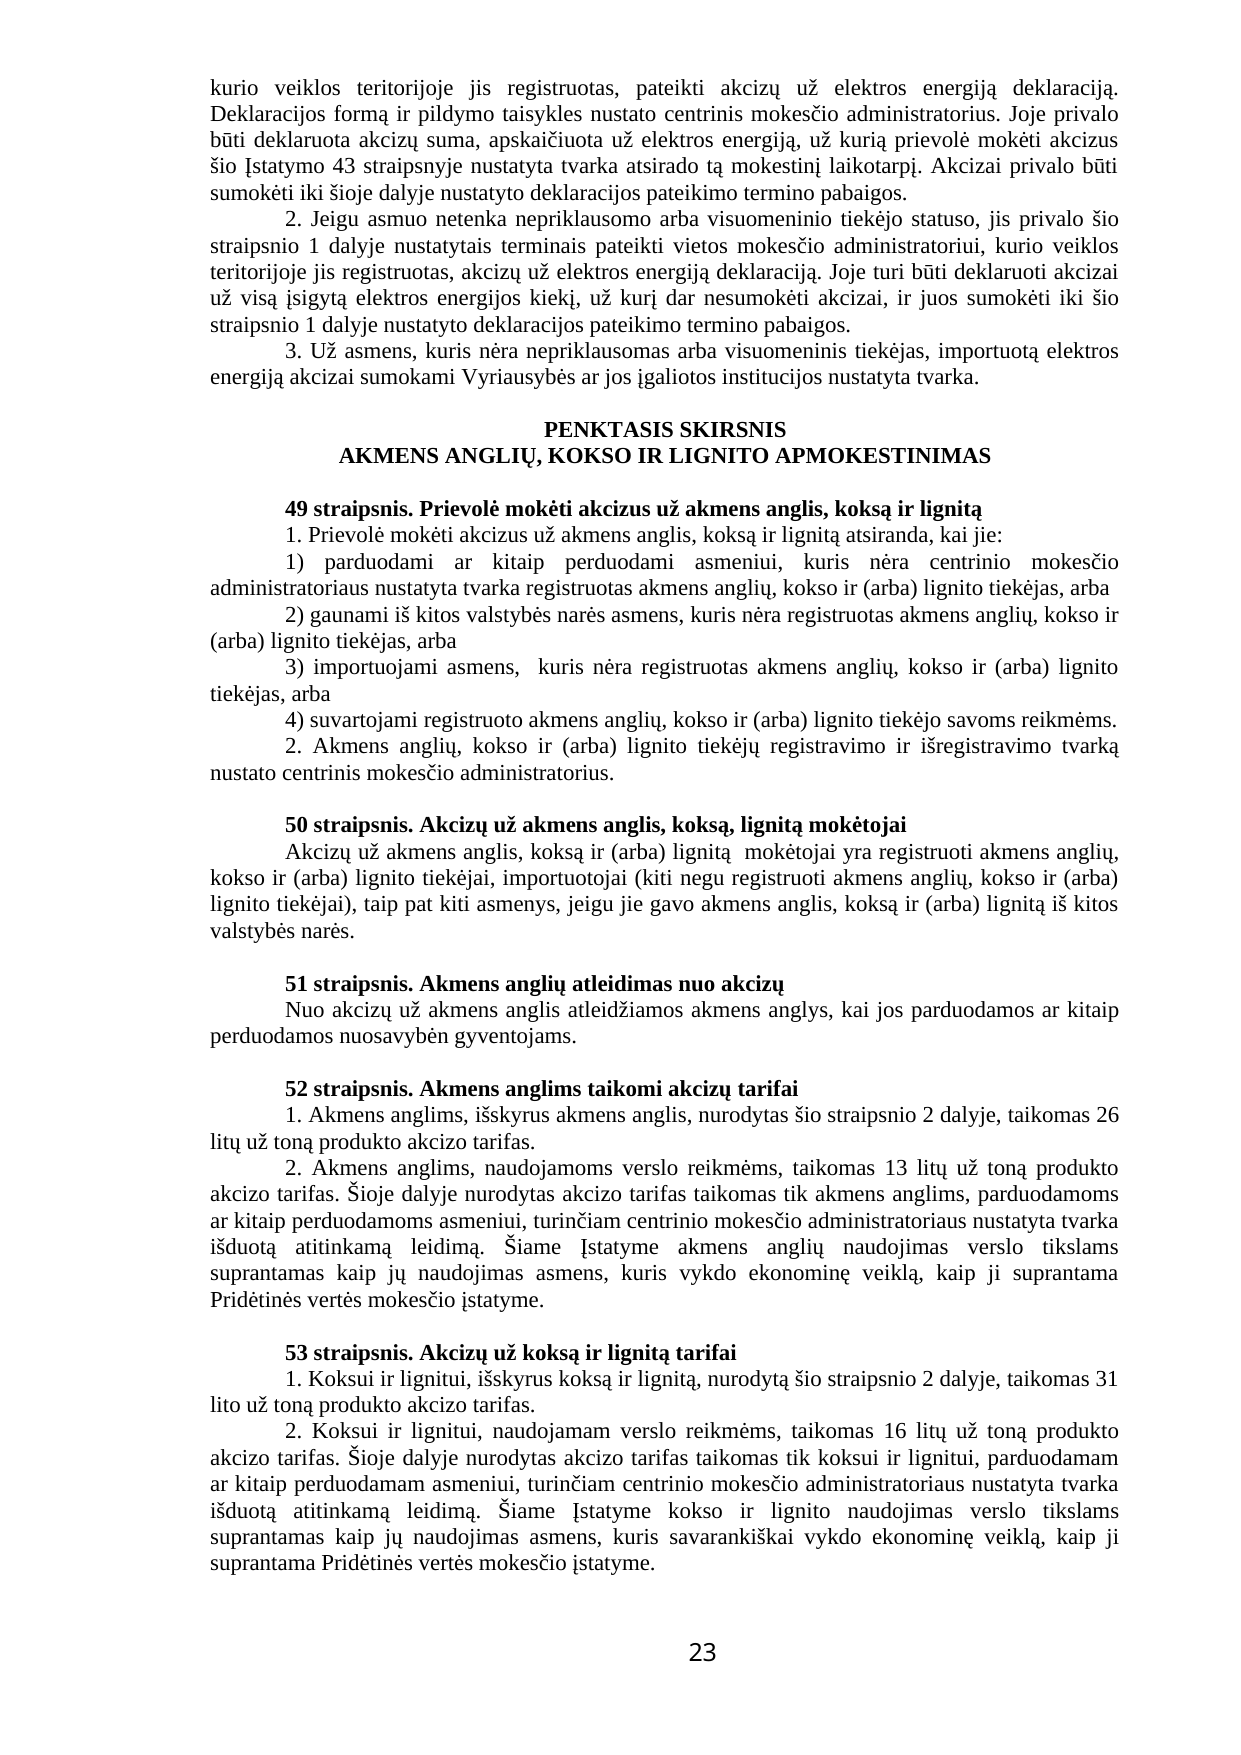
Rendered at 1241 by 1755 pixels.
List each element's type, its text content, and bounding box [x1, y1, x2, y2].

text 2. Akmens anglių, kokso ir (arba) lignito tiekėjų registravimo ir išregistravimo tvarką nustato centrinis mokesčio administratorius. [210, 732, 1120, 785]
text AKMENS ANGLIŲ, KOKSO IR LIGNITO APMOKESTINIMAS [210, 442, 1120, 469]
text 3) importuojami asmens, kuris nėra registruotas akmens anglių, kokso ir (arba) lignito tiekėjas, arba [210, 653, 1120, 706]
text kurio veiklos teritorijoje jis registruotas, pateikti akcizų už elektros energiją deklaraciją. Deklaracijos formą ir pildymo taisykles nustato centrinis mokesčio administratorius. Joje privalo būti deklaruota akcizų suma, apskaičiuota už elektros energiją, už kurią prievolė mokėti akcizus šio Įstatymo 43 straipsnyje nustatyta tvarka atsirado tą mokestinį laikotarpį. Akcizai privalo būti sumokėti iki šioje dalyje nustatyto deklaracijos pateikimo termino pabaigos. [210, 73, 1120, 205]
text 2) gaunami iš kitos valstybės narės asmens, kuris nėra registruotas akmens anglių, kokso ir (arba) lignito tiekėjas, arba [210, 601, 1120, 653]
text 1. Prievolė mokėti akcizus už akmens anglis, koksą ir lignitą atsiranda, kai jie: [210, 522, 1120, 548]
text 1) parduodami ar kitaip perduodami asmeniui, kuris nėra centrinio mokesčio administratoriaus nustatyta tvarka registruotas akmens anglių, kokso ir (arba) lignito tiekėjas, arba [210, 548, 1120, 601]
text Nuo akcizų už akmens anglis atleidžiamos akmens anglys, kai jos parduodamos ar kitaip perduodamos nuosavybėn gyventojams. [210, 996, 1120, 1049]
text 51 straipsnis. Akmens anglių atleidimas nuo akcizų [210, 969, 1120, 996]
text 53 straipsnis. Akcizų už koksą ir lignitą tarifai [210, 1338, 1120, 1365]
text 2. Koksui ir lignitui, naudojamam verslo reikmėms, taikomas 16 litų už toną produkto akcizo tarifas. Šioje dalyje nurodytas akcizo tarifas taikomas tik koksui ir lignitui, parduodamam ar kitaip perduodamam asmeniui, turinčiam centrinio mokesčio administratoriaus nustatyta tvarka išduotą atitinkamą leidimą. Šiame Įstatyme kokso ir lignito naudojimas verslo tikslams suprantamas kaip jų naudojimas asmens, kuris savarankiškai vykdo ekonominę veiklą, kaip ji suprantama Pridėtinės vertės mokesčio įstatyme. [210, 1418, 1120, 1576]
text 49 straipsnis. Prievolė mokėti akcizus už akmens anglis, koksą ir lignitą [210, 495, 1120, 522]
text 52 straipsnis. Akmens anglims taikomi akcizų tarifai [210, 1075, 1120, 1101]
text 1. Akmens anglims, išskyrus akmens anglis, nurodytas šio straipsnio 2 dalyje, taikomas 26 litų už toną produkto akcizo tarifas. [210, 1101, 1120, 1154]
text 2. Akmens anglims, naudojamoms verslo reikmėms, taikomas 13 litų už toną produkto akcizo tarifas. Šioje dalyje nurodytas akcizo tarifas taikomas tik akmens anglims, parduodamoms ar kitaip perduodamoms asmeniui, turinčiam centrinio mokesčio administratoriaus nustatyta tvarka išduotą atitinkamą leidimą. Šiame Įstatyme akmens anglių naudojimas verslo tikslams suprantamas kaip jų naudojimas asmens, kuris vykdo ekonominę veiklą, kaip ji suprantama Pridėtinės vertės mokesčio įstatyme. [210, 1154, 1120, 1312]
text 50 straipsnis. Akcizų už akmens anglis, koksą, lignitą mokėtojai [210, 811, 1120, 838]
text 4) suvartojami registruoto akmens anglių, kokso ir (arba) lignito tiekėjo savoms reikmėms. [210, 706, 1120, 732]
text 2. Jeigu asmuo netenka nepriklausomo arba visuomeninio tiekėjo statuso, jis privalo šio straipsnio 1 dalyje nustatytais terminais pateikti vietos mokesčio administratoriui, kurio veiklos teritorijoje jis registruotas, akcizų už elektros energiją deklaraciją. Joje turi būti deklaruoti akcizai už visą įsigytą elektros energijos kiekį, už kurį dar nesumokėti akcizai, ir juos sumokėti iki šio straipsnio 1 dalyje nustatyto deklaracijos pateikimo termino pabaigos. [210, 205, 1120, 337]
text 3. Už asmens, kuris nėra nepriklausomas arba visuomeninis tiekėjas, importuotą elektros energiją akcizai sumokami Vyriausybės ar jos įgaliotos institucijos nustatyta tvarka. [210, 337, 1120, 390]
text PENKTASIS SKIRSNIS [210, 416, 1120, 442]
text 1. Koksui ir lignitui, išskyrus koksą ir lignitą, nurodytą šio straipsnio 2 dalyje, taikomas 31 lito už toną produkto akcizo tarifas. [210, 1365, 1120, 1418]
text Akcizų už akmens anglis, koksą ir (arba) lignitą mokėtojai yra registruoti akmens anglių, kokso ir (arba) lignito tiekėjai, importuotojai (kiti negu registruoti akmens anglių, kokso ir (arba) lignito tiekėjai), taip pat kiti asmenys, jeigu jie gavo akmens anglis, koksą ir (arba) lignitą iš kitos valstybės narės. [210, 838, 1120, 943]
